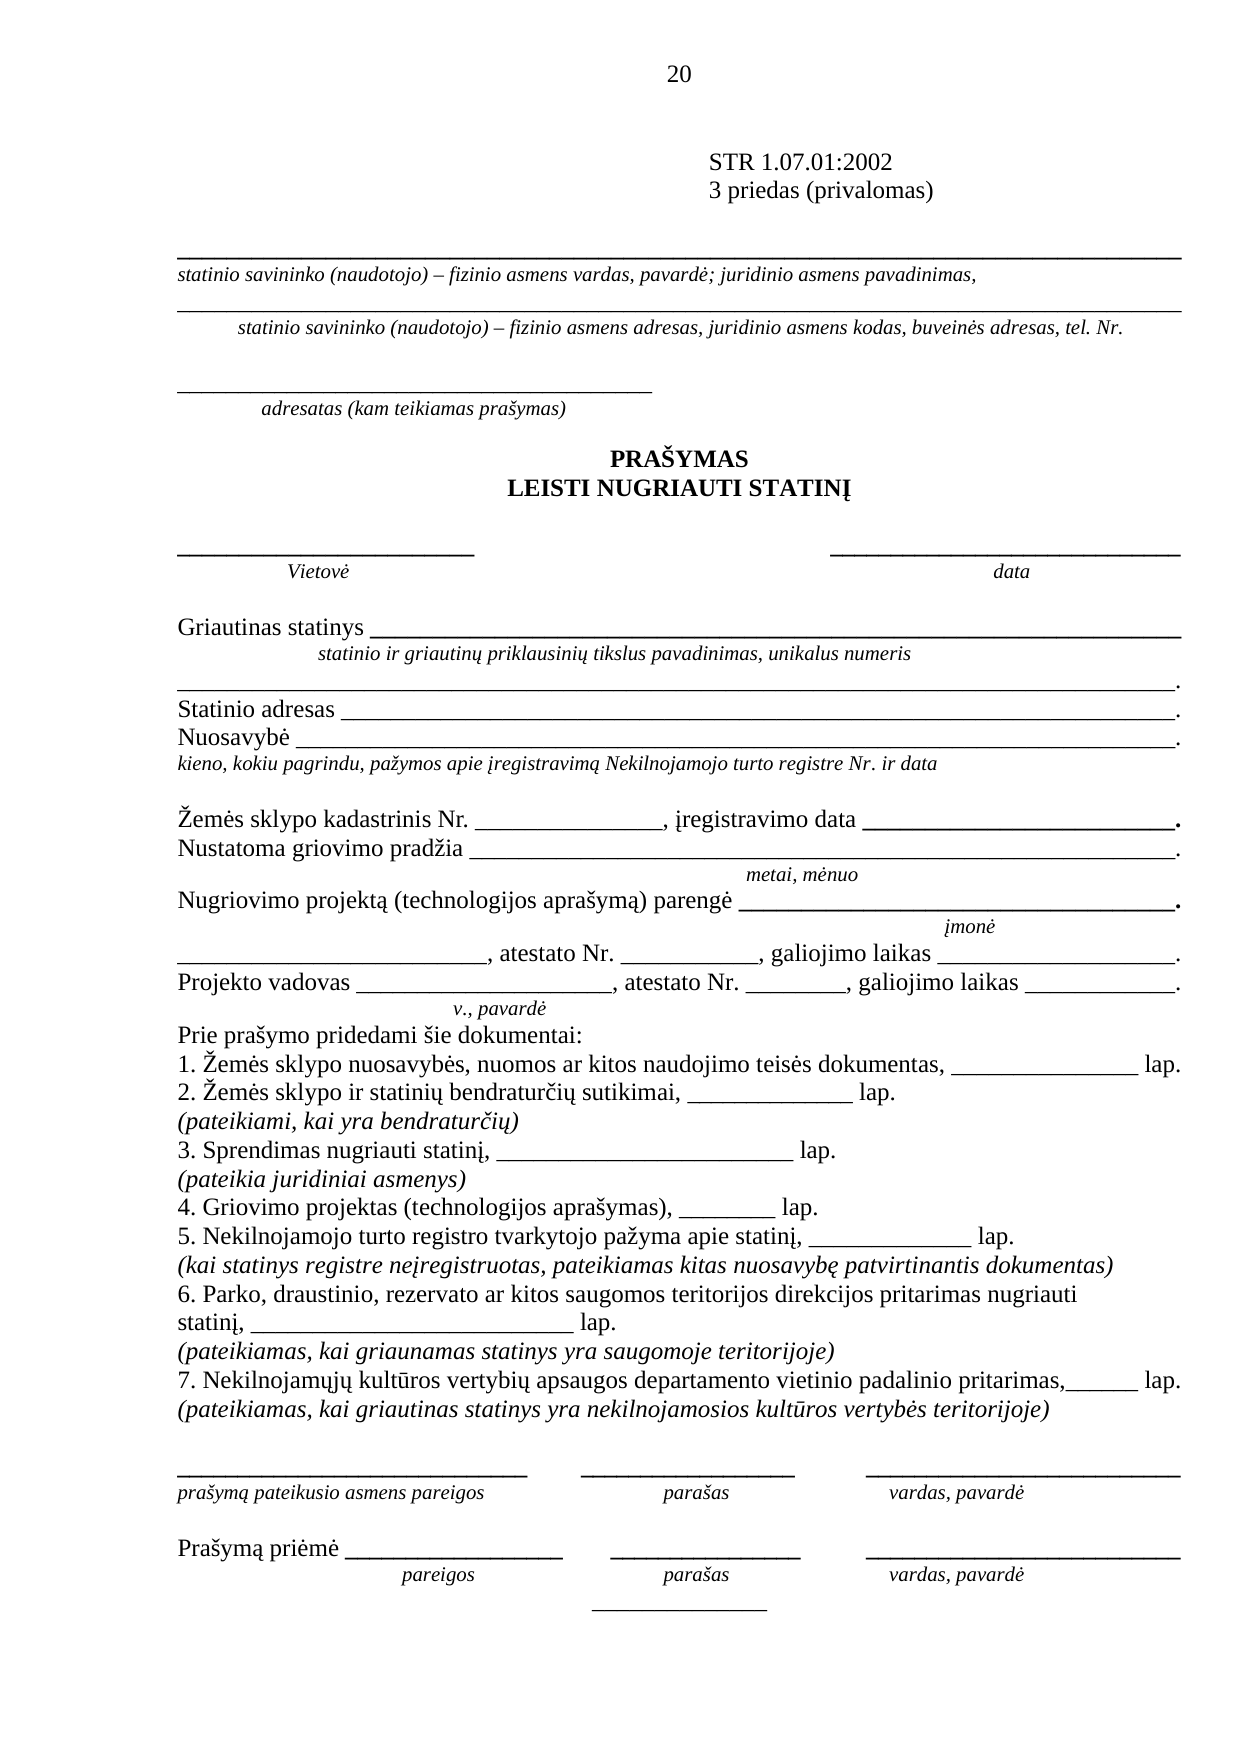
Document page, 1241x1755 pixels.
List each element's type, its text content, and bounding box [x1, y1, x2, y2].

text Nugriovimo projektą (technologijos aprašymą) parengė . [177, 886, 1181, 914]
text Vietovė data [177, 559, 1181, 583]
text 5. Nekilnojamojo turto registro tvarkytojo pažyma apie statinį, lap. [177, 1221, 1181, 1250]
text Nuosavybė . [177, 722, 1181, 751]
text įmonė [177, 914, 1181, 938]
text 1. Žemės sklypo nuosavybės, nuomos ar kitos naudojimo teisės dokumentas, lap. [177, 1049, 1181, 1077]
text (kai statinys registre neįregistruotas, pateikiamas kitas nuosavybę patvirtinantis dokumentas) [177, 1250, 1181, 1279]
text pareigos parašas vardas, pavardė [177, 1562, 1181, 1586]
text 7. Nekilnojamųjų kultūros vertybių apsaugos departamento vietinio padalinio pritarimas, lap. [177, 1365, 1181, 1394]
text Žemės sklypo kadastrinis Nr. _______________, įregistravimo data . [177, 804, 1181, 833]
text STR 1.07.01:2002 [177, 147, 1181, 176]
text (pateikiami, kai yra bendraturčių) [177, 1106, 1181, 1135]
text PRAŠYMAS [177, 444, 1181, 473]
text 4. Griovimo projektas (technologijos aprašymas), lap. [177, 1192, 1181, 1221]
text metai, mėnuo [177, 862, 1181, 886]
text adresatas (kam teikiamas prašymas) [177, 396, 1181, 420]
text 3 priedas (privalomas) [177, 176, 1181, 204]
text Prašymą priėmė [177, 1533, 1181, 1562]
text statinį, lap. [177, 1307, 1181, 1336]
text . [177, 665, 1181, 694]
text v., pavardė [177, 996, 1181, 1020]
text Nustatoma griovimo pradžia . [177, 833, 1181, 862]
text statinio savininko (naudotojo) – fizinio asmens adresas, juridinio asmens kodas, buveinės adresas, tel. Nr. [171, 315, 1181, 339]
text kieno, kokiu pagrindu, pažymos apie įregistravimą Nekilnojamojo turto registre Nr. ir data [177, 751, 1181, 775]
text Griautinas statinys [177, 612, 1181, 641]
text 2. Žemės sklypo ir statinių bendraturčių sutikimai, lap. [177, 1077, 1181, 1106]
text LEISTI NUGRIAUTI STATINĮ [177, 473, 1181, 502]
text Projekto vadovas , atestato Nr. ________, galiojimo laikas ____________. [177, 967, 1181, 996]
text statinio ir griautinų priklausinių tikslus pavadinimas, unikalus numeris [177, 641, 1181, 665]
text 3. Sprendimas nugriauti statinį, lap. [177, 1135, 1181, 1164]
text (pateikiamas, kai griautinas statinys yra nekilnojamosios kultūros vertybės teritorijoje) [177, 1394, 1181, 1422]
text statinio savininko (naudotojo) – fizinio asmens vardas, pavardė; juridinio asmens pavadinimas, [177, 262, 1181, 286]
text Statinio adresas . [177, 694, 1181, 722]
text prašymą pateikusio asmens pareigos parašas vardas, pavardė [177, 1480, 1181, 1504]
text ______________ [177, 1586, 1181, 1614]
text (pateikiamas, kai griaunamas statinys yra saugomoje teritorijoje) [177, 1336, 1181, 1365]
text Prie prašymo pridedami šie dokumentai: [177, 1020, 1181, 1049]
text (pateikia juridiniai asmenys) [177, 1164, 1181, 1192]
text 6. Parko, draustinio, rezervato ar kitos saugomos teritorijos direkcijos pritarimas nugriauti [177, 1279, 1181, 1307]
text , atestato Nr. ___________, galiojimo laikas ___________________. [177, 938, 1181, 967]
